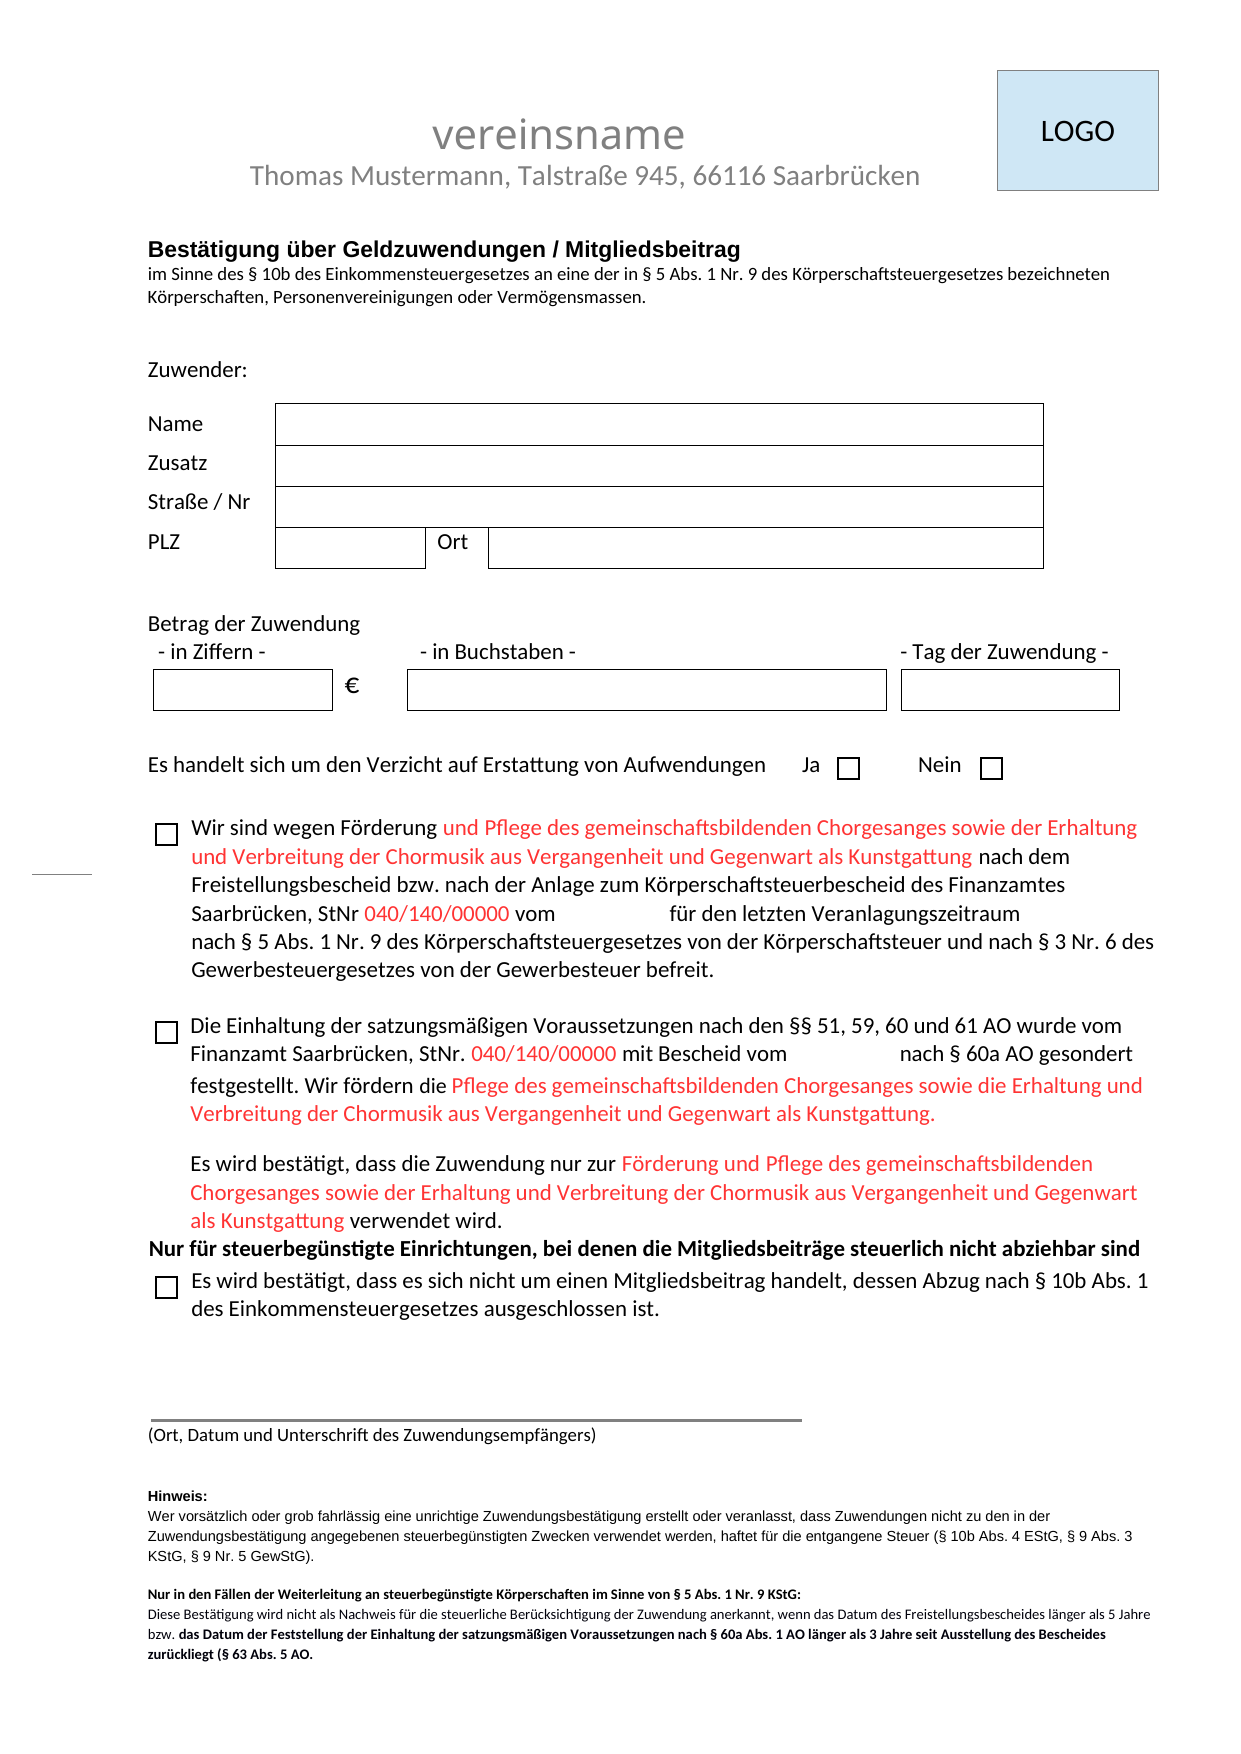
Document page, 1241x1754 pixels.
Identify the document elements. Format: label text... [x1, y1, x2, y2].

text Nur für steuerbegünstigte Einrichtungen, bei denen die Mitgliedsbeiträge steuerlich nicht abziehbar sind [148, 1234, 1167, 1262]
text Es handelt sich um den Verzicht auf Erstattung von Aufwendungen Ja Nein [148, 750, 1167, 778]
text [1044, 404, 1167, 437]
text Straße / Nr [148, 482, 275, 516]
text PLZ [148, 521, 275, 555]
text Die Einhaltung der satzungsmäßigen Voraussetzungen nach den §§ 51, 59, 60 und 61 AO wurde vom Finanzamt Saarbrücken, StNr. 040/140/00000 mit Bescheid vom nach § 60a AO gesondert festgestellt. Wir fördern die Pflege des gemeinschaftsbildenden Chorgesanges sowie die Erhaltung und Verbreitung der Chormusik aus Vergangenheit und Gegenwart als Kunstgattung. [190, 1011, 1167, 1127]
text Name [148, 404, 275, 437]
text im Sinne des § 10b des Einkommensteuergesetzes an eine der in § 5 Abs. 1 Nr. 9 des Körperschaftsteuergesetzes bezeichneten [148, 262, 1167, 285]
text Betrag der Zuwendung [148, 609, 1167, 637]
text Wir sind wegen Förderung und Pflege des gemeinschaftsbildenden Chorgesanges sowie der Erhaltung und Verbreitung der Chormusik aus Vergangenheit und Gegenwart als Kunstgattung nach dem Freistellungsbescheid bzw. nach der Anlage zum Körperschaftsteuerbescheid des Finanzamtes Saarbrücken, StNr 040/140/00000 vom für den letzten Veranlagungszeitraum nach § 5 Abs. 1 Nr. 9 des Körperschaftsteuergesetzes von der Körperschaftsteuer und nach § 3 Nr. 6 des Gewerbesteuergesetzes von der Gewerbesteuer befreit. [191, 811, 1167, 983]
text Körperschaften, Personenvereinigungen oder Vermögensmassen. [147, 285, 1167, 308]
text € [148, 665, 1167, 701]
text Es wird bestätigt, dass es sich nicht um einen Mitgliedsbeitrag handelt, dessen Abzug nach § 10b Abs. 1 des Einkommensteuergesetzes ausgeschlossen ist. [191, 1267, 1167, 1323]
text [1044, 443, 1167, 476]
text Nur in den Fällen der Weiterleitung an steuerbegünstigte Körperschaften im Sinne von § 5 Abs. 1 Nr. 9 KStG: [148, 1583, 1167, 1603]
text Hinweis: [148, 1484, 1167, 1504]
text Diese Bestätigung wird nicht als Nachweis für die steuerliche Berücksichtigung der Zuwendung anerkannt, wenn das Datum des Freistellungsbescheides länger als 5 Jahre bzw. das Datum der Feststellung der Einhaltung der satzungsmäßigen Voraussetzungen nach § 60a Abs. 1 AO länger als 3 Jahre seit Ausstellung des Bescheides zurückliegt (§ 63 Abs. 5 AO. [148, 1603, 1167, 1663]
text - in Ziffern - - in Buchstaben - - Tag der Zuwendung - [148, 637, 1167, 665]
text Wer vorsätzlich oder grob fahrlässig eine unrichtige Zuwendungsbestätigung erstellt oder veranlasst, dass Zuwendungen nicht zu den in der Zuwendungsbestätigung angegebenen steuerbegünstigten Zwecken verwendet werden, haftet für die entgangene Steuer (§ 10b Abs. 4 EStG, § 9 Abs. 3 KStG, § 9 Nr. 5 GewStG). [148, 1504, 1167, 1564]
text Zusatz [148, 443, 275, 476]
text Es wird bestätigt, dass die Zuwendung nur zur Förderung und Pflege des gemeinschaftsbildenden Chorgesanges sowie der Erhaltung und Verbreitung der Chormusik aus Vergangenheit und Gegenwart als Kunstgattung verwendet wird. [190, 1147, 1167, 1234]
text Bestätigung über Geldzuwendungen / Mitgliedsbeitrag [148, 236, 1167, 262]
text [1044, 521, 1167, 555]
text Ort [426, 528, 488, 555]
text [1044, 482, 1167, 516]
text (Ort, Datum und Unterschrift des Zuwendungsempfängers) [148, 1423, 1167, 1446]
text Zuwender: [148, 355, 1167, 383]
